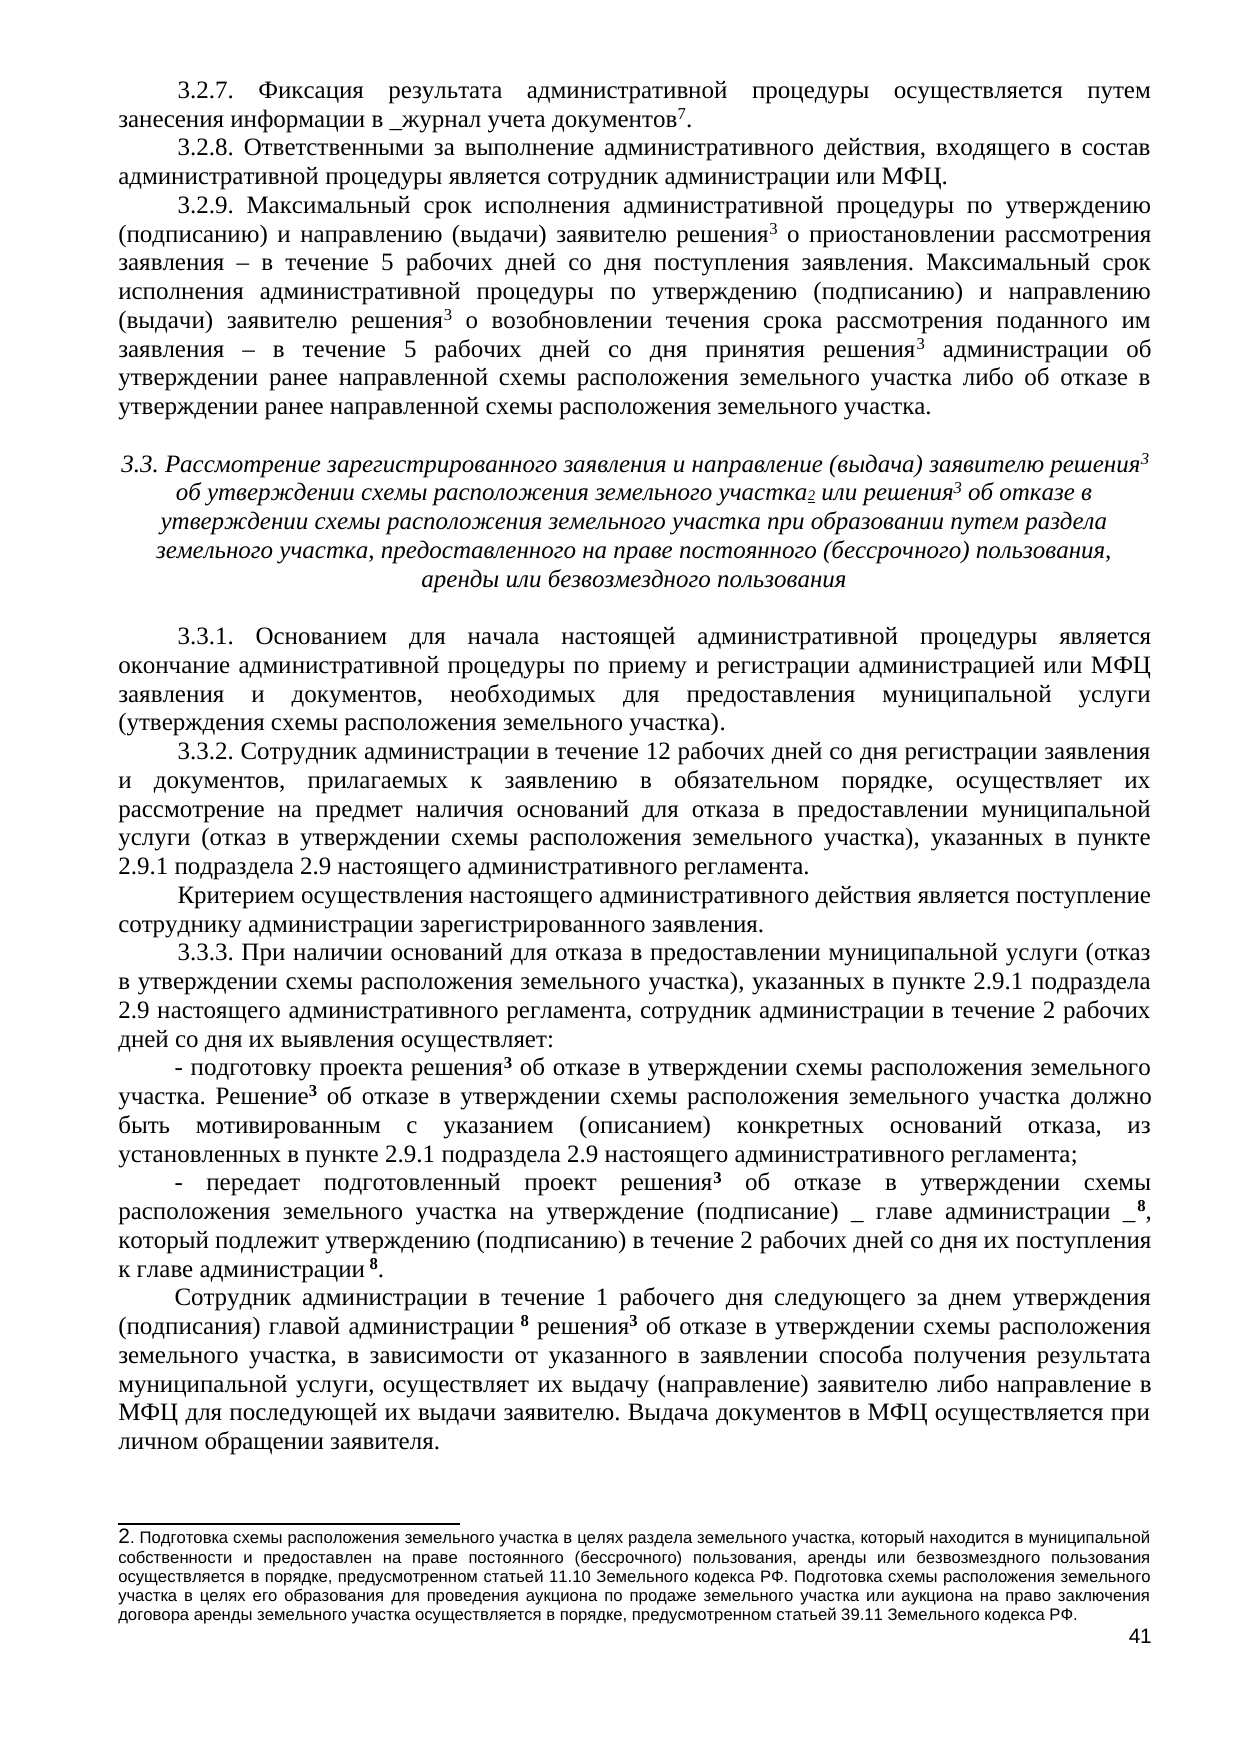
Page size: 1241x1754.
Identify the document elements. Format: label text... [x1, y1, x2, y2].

text - передает подготовленный проект решения3 об отказе в утверждении схемы расположения земельного участка на утверждение (подписание) _ главе администрации _8, который подлежит утверждению (подписанию) в течение 2 рабочих дней со дня их поступления к главе администрации 8. [118, 1167, 1152, 1282]
text . Подготовка схемы расположения земельного участка в целях раздела земельного участка, который находится в муниципальной собственности и предоставлен на праве постоянного (бессрочного) пользования, аренды или безвозмездного пользования осуществляется в порядке, предусмотренном статьей 11.10 Земельного кодекса РФ. Подготовка схемы расположения земельного участка в целях его образования для проведения аукциона по продаже земельного участка или аукциона на право заключения договора аренды земельного участка осуществляется в порядке, предусмотренном статьей 39.11 Земельного кодекса РФ. [118, 1524, 1152, 1624]
text Критерием осуществления настоящего административного действия является поступление сотруднику администрации зарегистрированного заявления. [118, 880, 1152, 937]
text 3.3.1. Основанием для начала настоящей административной процедуры является окончание административной процедуры по приему и регистрации администрацией или МФЦ заявления и документов, необходимых для предоставления муниципальной услуги (утверждения схемы расположения земельного участка). [118, 621, 1152, 736]
text - подготовку проекта решения3 об отказе в утверждении схемы расположения земельного участка. Решение3 об отказе в утверждении схемы расположения земельного участка должно быть мотивированным с указанием (описанием) конкретных оснований отказа, из установленных в пункте 2.9.1 подраздела 2.9 настоящего административного регламента; [118, 1052, 1152, 1167]
text 3.3. Рассмотрение зарегистрированного заявления и направление (выдача) заявителю решения3 об утверждении схемы расположения земельного участка или решения3 об отказе в утверждении схемы расположения земельного участка при образовании путем раздела земельного участка, предоставленного на праве постоянного (бессрочного) пользования, аренды или безвозмездного пользования [118, 449, 1152, 592]
text Сотрудник администрации в течение 1 рабочего дня следующего за днем утверждения (подписания) главой администрации 8 решения3 об отказе в утверждении схемы расположения земельного участка, в зависимости от указанного в заявлении способа получения результата муниципальной услуги, осуществляет их выдачу (направление) заявителю либо направление в МФЦ для последующей их выдачи заявителю. Выдача документов в МФЦ осуществляется при личном обращении заявителя. [118, 1282, 1152, 1455]
text 3.3.3. При наличии оснований для отказа в предоставлении муниципальной услуги (отказ в утверждении схемы расположения земельного участка), указанных в пункте 2.9.1 подраздела 2.9 настоящего административного регламента, сотрудник администрации в течение 2 рабочих дней со дня их выявления осуществляет: [118, 937, 1152, 1052]
text 3.3.2. Сотрудник администрации в течение 12 рабочих дней со дня регистрации заявления и документов, прилагаемых к заявлению в обязательном порядке, осуществляет их рассмотрение на предмет наличия оснований для отказа в предоставлении муниципальной услуги (отказ в утверждении схемы расположения земельного участка), указанных в пункте 2.9.1 подраздела 2.9 настоящего административного регламента. [118, 736, 1152, 880]
text 3.2.8. Ответственными за выполнение административного действия, входящего в состав административной процедуры является сотрудник администрации или МФЦ. [118, 132, 1152, 190]
text 3.2.9. Максимальный срок исполнения административной процедуры по утверждению (подписанию) и направлению (выдачи) заявителю решения3 о приостановлении рассмотрения заявления – в течение 5 рабочих дней со дня поступления заявления. Максимальный срок исполнения административной процедуры по утверждению (подписанию) и направлению (выдачи) заявителю решения3 о возобновлении течения срока рассмотрения поданного им заявления – в течение 5 рабочих дней со дня принятия решения3 администрации об утверждении ранее направленной схемы расположения земельного участка либо об отказе в утверждении ранее направленной схемы расположения земельного участка. [118, 190, 1152, 420]
text 3.2.7. Фиксация результата административной процедуры осуществляется путем занесения информации в _журнал учета документов7. [118, 75, 1152, 132]
